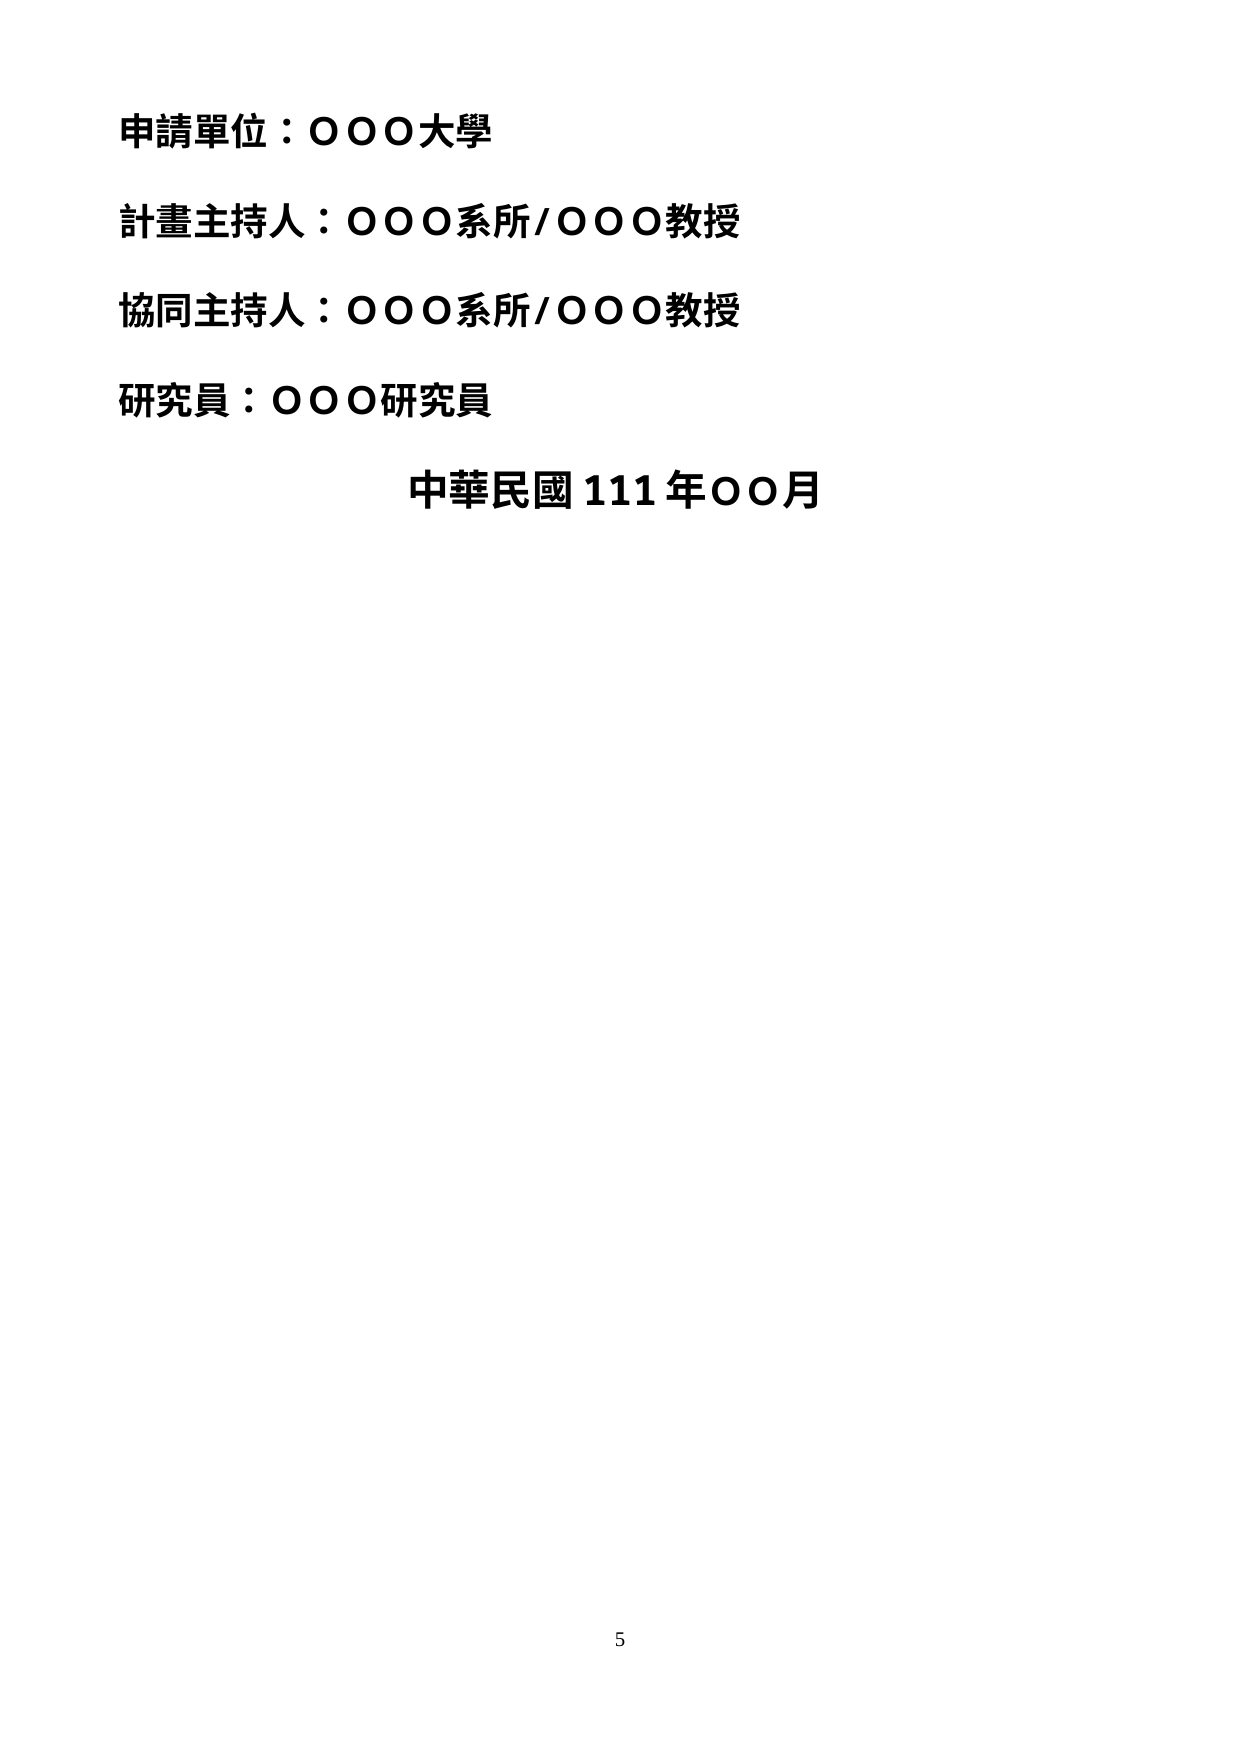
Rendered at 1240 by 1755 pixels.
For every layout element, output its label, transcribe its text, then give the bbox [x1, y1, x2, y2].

text 研究員：ＯＯＯ研究員 [118, 356, 1186, 419]
text 中華民國111年ＯＯ月 [118, 446, 1113, 508]
text 計畫主持人：ＯＯＯ系所/ＯＯＯ教授 [118, 177, 1186, 239]
text 協同主持人：ＯＯＯ系所/ＯＯＯ教授 [118, 267, 1186, 329]
text 申請單位：ＯＯＯ大學 [118, 87, 1186, 150]
